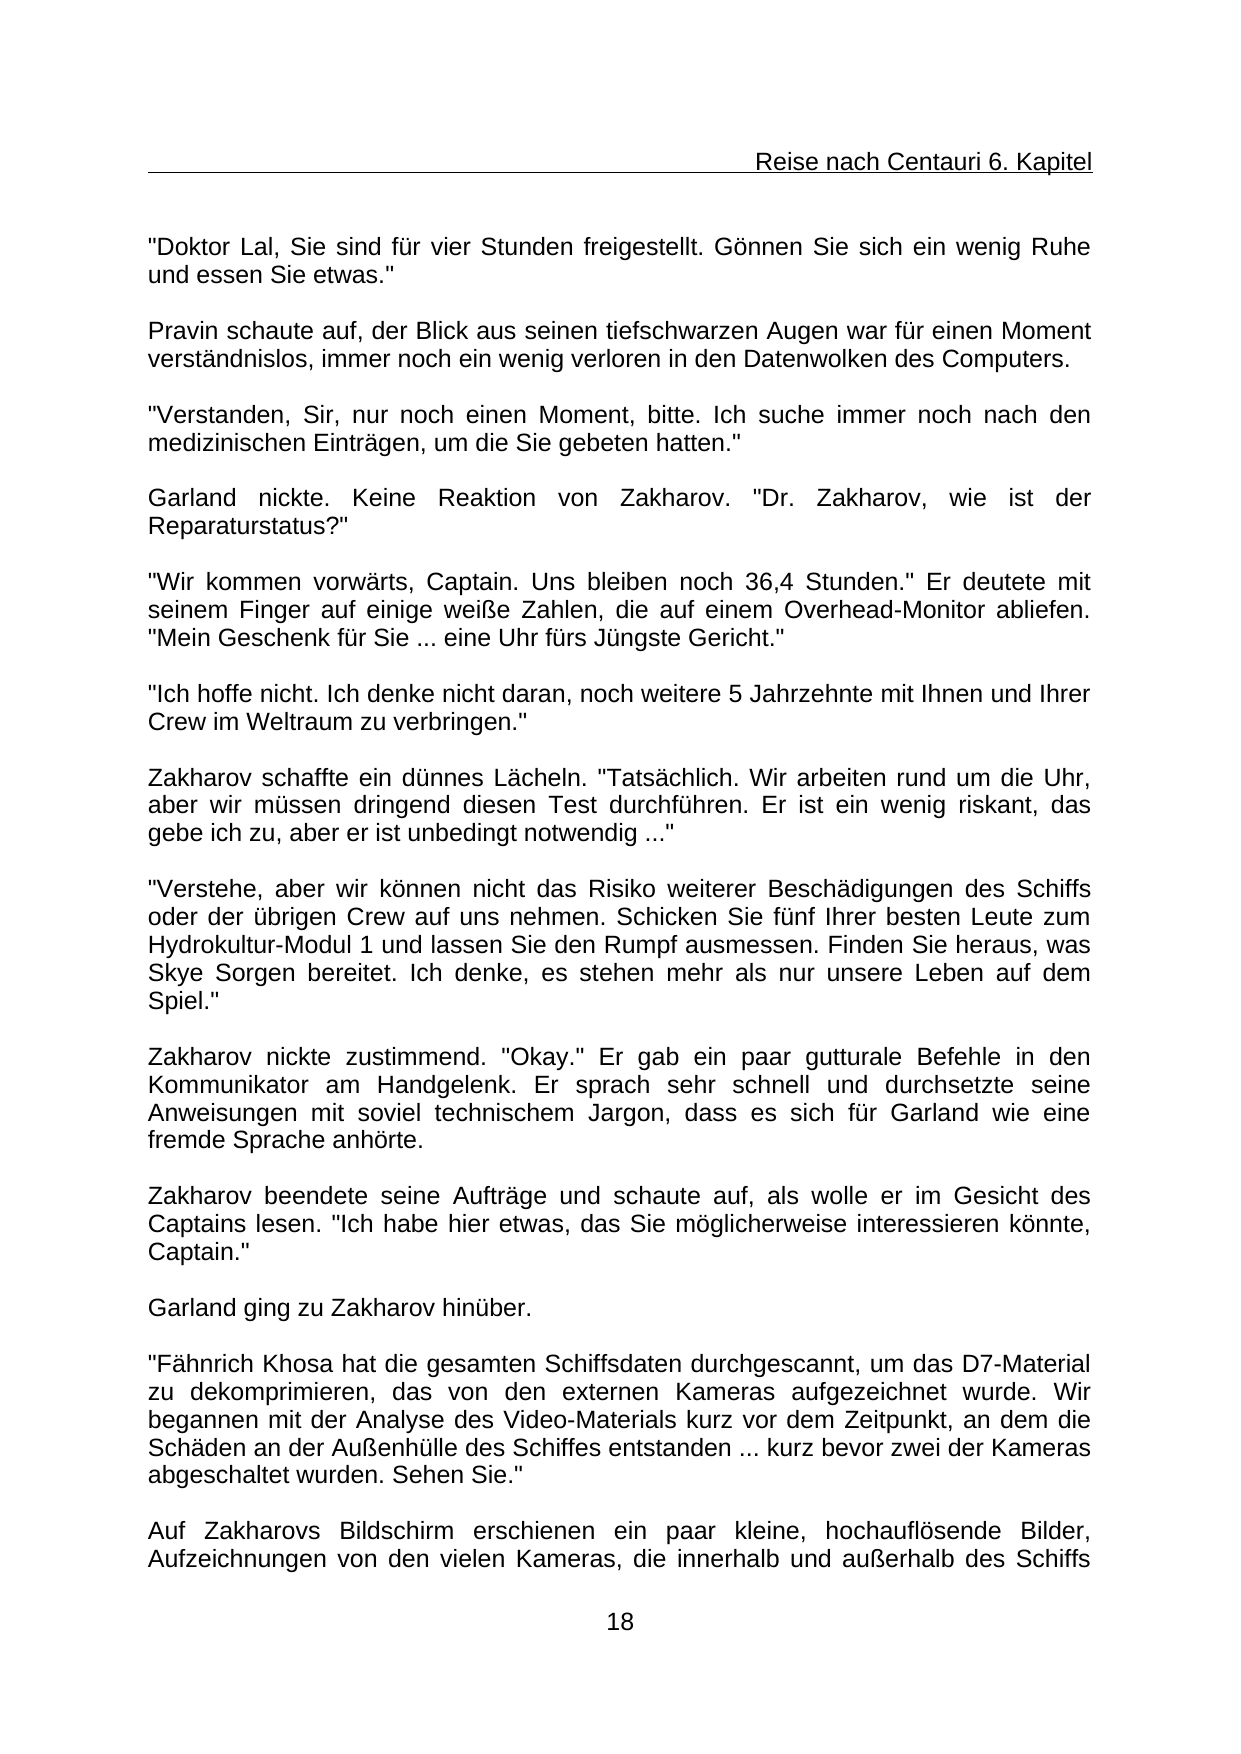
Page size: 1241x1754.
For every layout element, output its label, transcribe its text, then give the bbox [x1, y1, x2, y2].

text "Doktor Lal, Sie sind für vier Stunden freigestellt. Gönnen Sie sich ein wenig Ruhe und essen Sie etwas." [148, 233, 1092, 289]
text Pravin schaute auf, der Blick aus seinen tiefschwarzen Augen war für einen Moment verständnislos, immer noch ein wenig verloren in den Datenwolken des Computers. [148, 317, 1092, 372]
text "Ich hoffe nicht. Ich denke nicht daran, noch weitere 5 Jahrzehnte mit Ihnen und Ihrer Crew im Weltraum zu verbringen." [148, 679, 1092, 735]
text Zakharov beendete seine Aufträge und schaute auf, als wolle er im Gesicht des Captains lesen. "Ich habe hier etwas, das Sie möglicherweise interessieren könnte, Captain." [148, 1182, 1092, 1266]
text "Wir kommen vorwärts, Captain. Uns bleiben noch 36,4 Stunden." Er deutete mit seinem Finger auf einige weiße Zahlen, die auf einem Overhead-Monitor abliefen. "Mein Geschenk für Sie ... eine Uhr fürs Jüngste Gericht." [148, 568, 1092, 652]
text Zakharov nickte zustimmend. "Okay." Er gab ein paar gutturale Befehle in den Kommunikator am Handgelenk. Er sprach sehr schnell und durchsetzte seine Anweisungen mit soviel technischem Jargon, dass es sich für Garland wie eine fremde Sprache anhörte. [148, 1042, 1092, 1154]
text Auf Zakharovs Bildschirm erschienen ein paar kleine, hochauflösende Bilder, Aufzeichnungen von den vielen Kameras, die innerhalb und außerhalb des Schiffs [148, 1517, 1092, 1573]
text Garland nickte. Keine Reaktion von Zakharov. "Dr. Zakharov, wie ist der Reparaturstatus?" [148, 484, 1092, 540]
text "Verstanden, Sir, nur noch einen Moment, bitte. Ich suche immer noch nach den medizinischen Einträgen, um die Sie gebeten hatten." [148, 400, 1092, 456]
text Garland ging zu Zakharov hinüber. [148, 1294, 1092, 1322]
text "Fähnrich Khosa hat die gesamten Schiffsdaten durchgescannt, um das D7-Material zu dekomprimieren, das von den externen Kameras aufgezeichnet wurde. Wir begannen mit der Analyse des Video-Materials kurz vor dem Zeitpunkt, an dem die Schäden an der Außenhülle des Schiffes entstanden ... kurz bevor zwei der Kameras abgeschaltet wurden. Sehen Sie." [148, 1349, 1092, 1489]
text "Verstehe, aber wir können nicht das Risiko weiterer Beschädigungen des Schiffs oder der übrigen Crew auf uns nehmen. Schicken Sie fünf Ihrer besten Leute zum Hydrokultur-Modul 1 und lassen Sie den Rumpf ausmessen. Finden Sie heraus, was Skye Sorgen bereitet. Ich denke, es stehen mehr als nur unsere Leben auf dem Spiel." [148, 875, 1092, 1014]
text Zakharov schaffte ein dünnes Lächeln. "Tatsächlich. Wir arbeiten rund um die Uhr, aber wir müssen dringend diesen Test durchführen. Er ist ein wenig riskant, das gebe ich zu, aber er ist unbedingt notwendig ..." [148, 763, 1092, 847]
